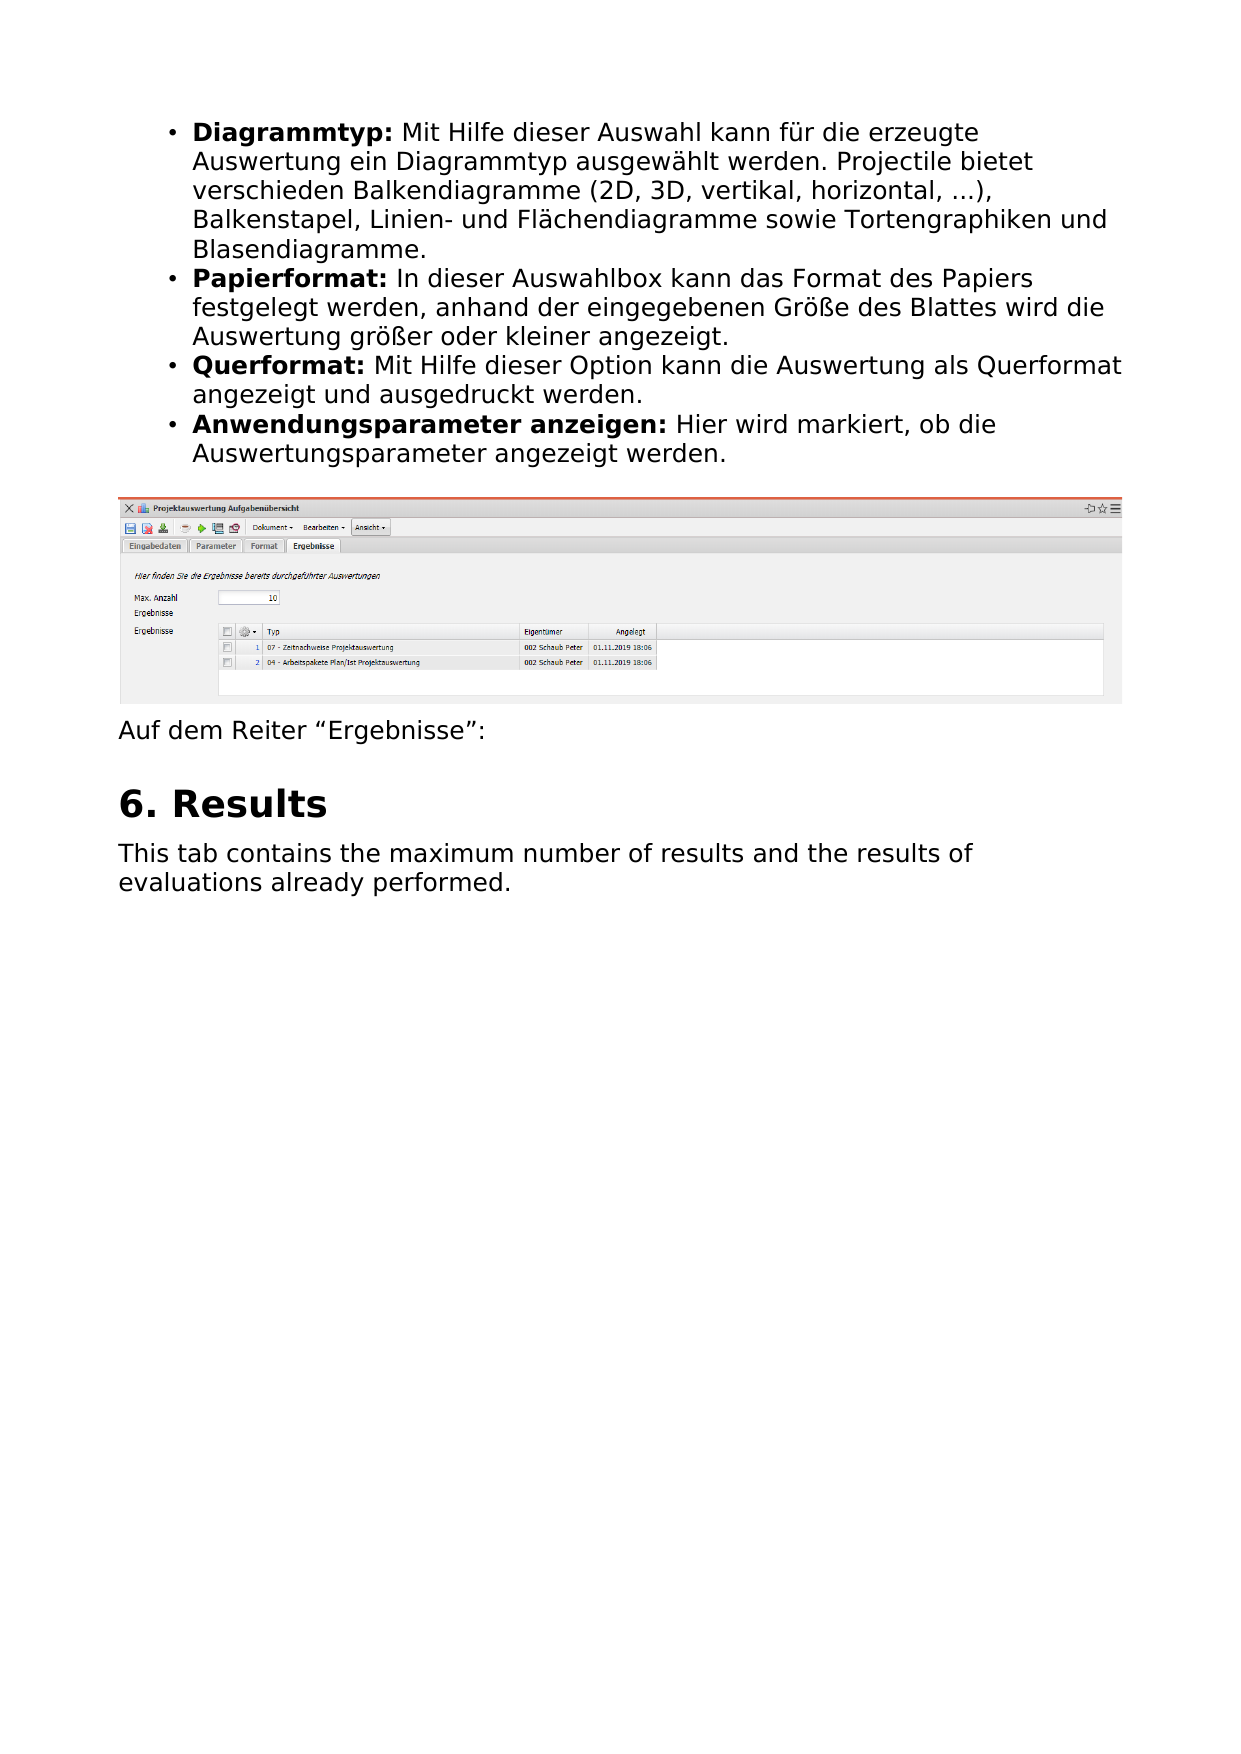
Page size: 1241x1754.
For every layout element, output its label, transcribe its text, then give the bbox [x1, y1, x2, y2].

picture [118, 497, 1123, 704]
text Auf dem Reiter “Ergebnisse”: [118, 716, 1122, 745]
list Anwendungsparameter anzeigen: Hier wird markiert, ob die Auswertungsparameter angezeigt werden. [177, 410, 1122, 468]
list Papierformat: In dieser Auswahlbox kann das Format des Papiers festgelegt werden, anhand der eingegebenen Größe des Blattes wird die Auswertung größer oder kleiner angezeigt. [177, 264, 1122, 351]
list Querformat: Mit Hilfe dieser Option kann die Auswertung als Querformat angezeigt und ausgedruckt werden. [177, 351, 1122, 410]
text This tab contains the maximum number of results and the results of evaluations already performed. [118, 839, 1122, 897]
subtitle 6. Results [118, 783, 1122, 826]
list Diagrammtyp: Mit Hilfe dieser Auswahl kann für die erzeugte Auswertung ein Diagrammtyp ausgewählt werden. Projectile bietet verschieden Balkendiagramme (2D, 3D, vertikal, horizontal, ...), Balkenstapel, Linien- und Flächendiagramme sowie Tortengraphiken und Blasendiagramme. [177, 118, 1122, 264]
